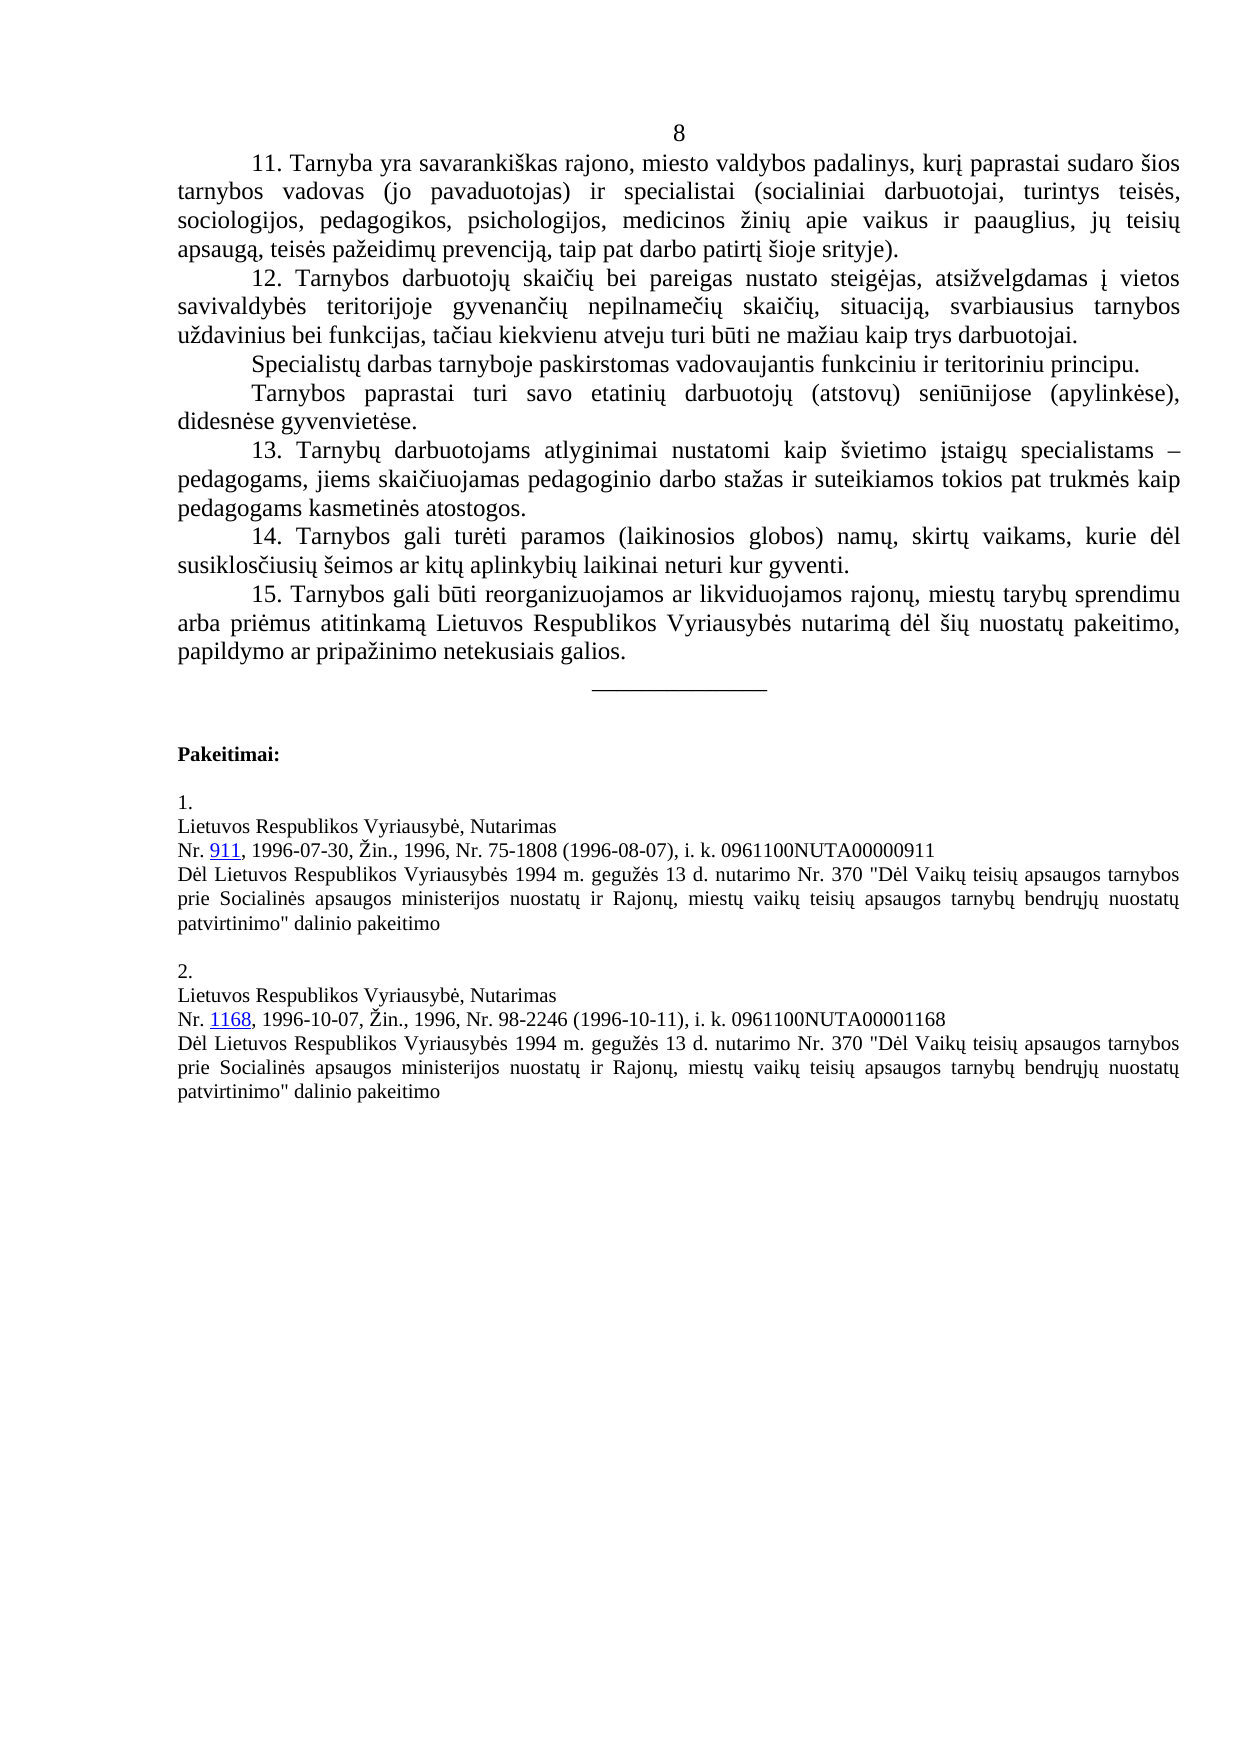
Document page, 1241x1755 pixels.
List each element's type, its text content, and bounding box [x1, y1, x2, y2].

text 13. Tarnybų darbuotojams atlyginimai nustatomi kaip švietimo įstaigų specialistams – pedagogams, jiems skaičiuojamas pedagoginio darbo stažas ir suteikiamos tokios pat trukmės kaip pedagogams kasmetinės atostogos. [177, 435, 1181, 521]
text Nr. 1168, 1996-10-07, Žin., 1996, Nr. 98-2246 (1996-10-11), i. k. 0961100NUTA00001168 [177, 1007, 1181, 1031]
text Dėl Lietuvos Respublikos Vyriausybės 1994 m. gegužės 13 d. nutarimo Nr. 370 "Dėl Vaikų teisių apsaugos tarnybos prie Socialinės apsaugos ministerijos nuostatų ir Rajonų, miestų vaikų teisių apsaugos tarnybų bendrųjų nuostatų patvirtinimo" dalinio pakeitimo [177, 862, 1181, 934]
text 2. [177, 958, 1181, 983]
text Pakeitimai: [177, 742, 1181, 766]
text Dėl Lietuvos Respublikos Vyriausybės 1994 m. gegužės 13 d. nutarimo Nr. 370 "Dėl Vaikų teisių apsaugos tarnybos prie Socialinės apsaugos ministerijos nuostatų ir Rajonų, miestų vaikų teisių apsaugos tarnybų bendrųjų nuostatų patvirtinimo" dalinio pakeitimo [177, 1031, 1181, 1103]
text Nr. 911, 1996-07-30, Žin., 1996, Nr. 75-1808 (1996-08-07), i. k. 0961100NUTA00000911 [177, 838, 1181, 862]
text Specialistų darbas tarnyboje paskirstomas vadovaujantis funkciniu ir teritoriniu principu. [177, 349, 1181, 378]
text 11. Tarnyba yra savarankiškas rajono, miesto valdybos padalinys, kurį paprastai sudaro šios tarnybos vadovas (jo pavaduotojas) ir specialistai (socialiniai darbuotojai, turintys teisės, sociologijos, pedagogikos, psichologijos, medicinos žinių apie vaikus ir paauglius, jų teisių apsaugą, teisės pažeidimų prevenciją, taip pat darbo patirtį šioje srityje). [177, 148, 1181, 263]
text 1. [177, 790, 1181, 814]
text Lietuvos Respublikos Vyriausybė, Nutarimas [177, 983, 1181, 1007]
text 15. Tarnybos gali būti reorganizuojamos ar likviduojamos rajonų, miestų tarybų sprendimu arba priėmus atitinkamą Lietuvos Respublikos Vyriausybės nutarimą dėl šių nuostatų pakeitimo, papildymo ar pripažinimo netekusiais galios. [177, 579, 1181, 665]
text ______________ [177, 665, 1181, 694]
text 12. Tarnybos darbuotojų skaičių bei pareigas nustato steigėjas, atsižvelgdamas į vietos savivaldybės teritorijoje gyvenančių nepilnamečių skaičių, situaciją, svarbiausius tarnybos uždavinius bei funkcijas, tačiau kiekvienu atveju turi būti ne mažiau kaip trys darbuotojai. [177, 263, 1181, 349]
text Lietuvos Respublikos Vyriausybė, Nutarimas [177, 814, 1181, 838]
text 14. Tarnybos gali turėti paramos (laikinosios globos) namų, skirtų vaikams, kurie dėl susiklosčiusių šeimos ar kitų aplinkybių laikinai neturi kur gyventi. [177, 521, 1181, 579]
text Tarnybos paprastai turi savo etatinių darbuotojų (atstovų) seniūnijose (apylinkėse), didesnėse gyvenvietėse. [177, 378, 1181, 435]
